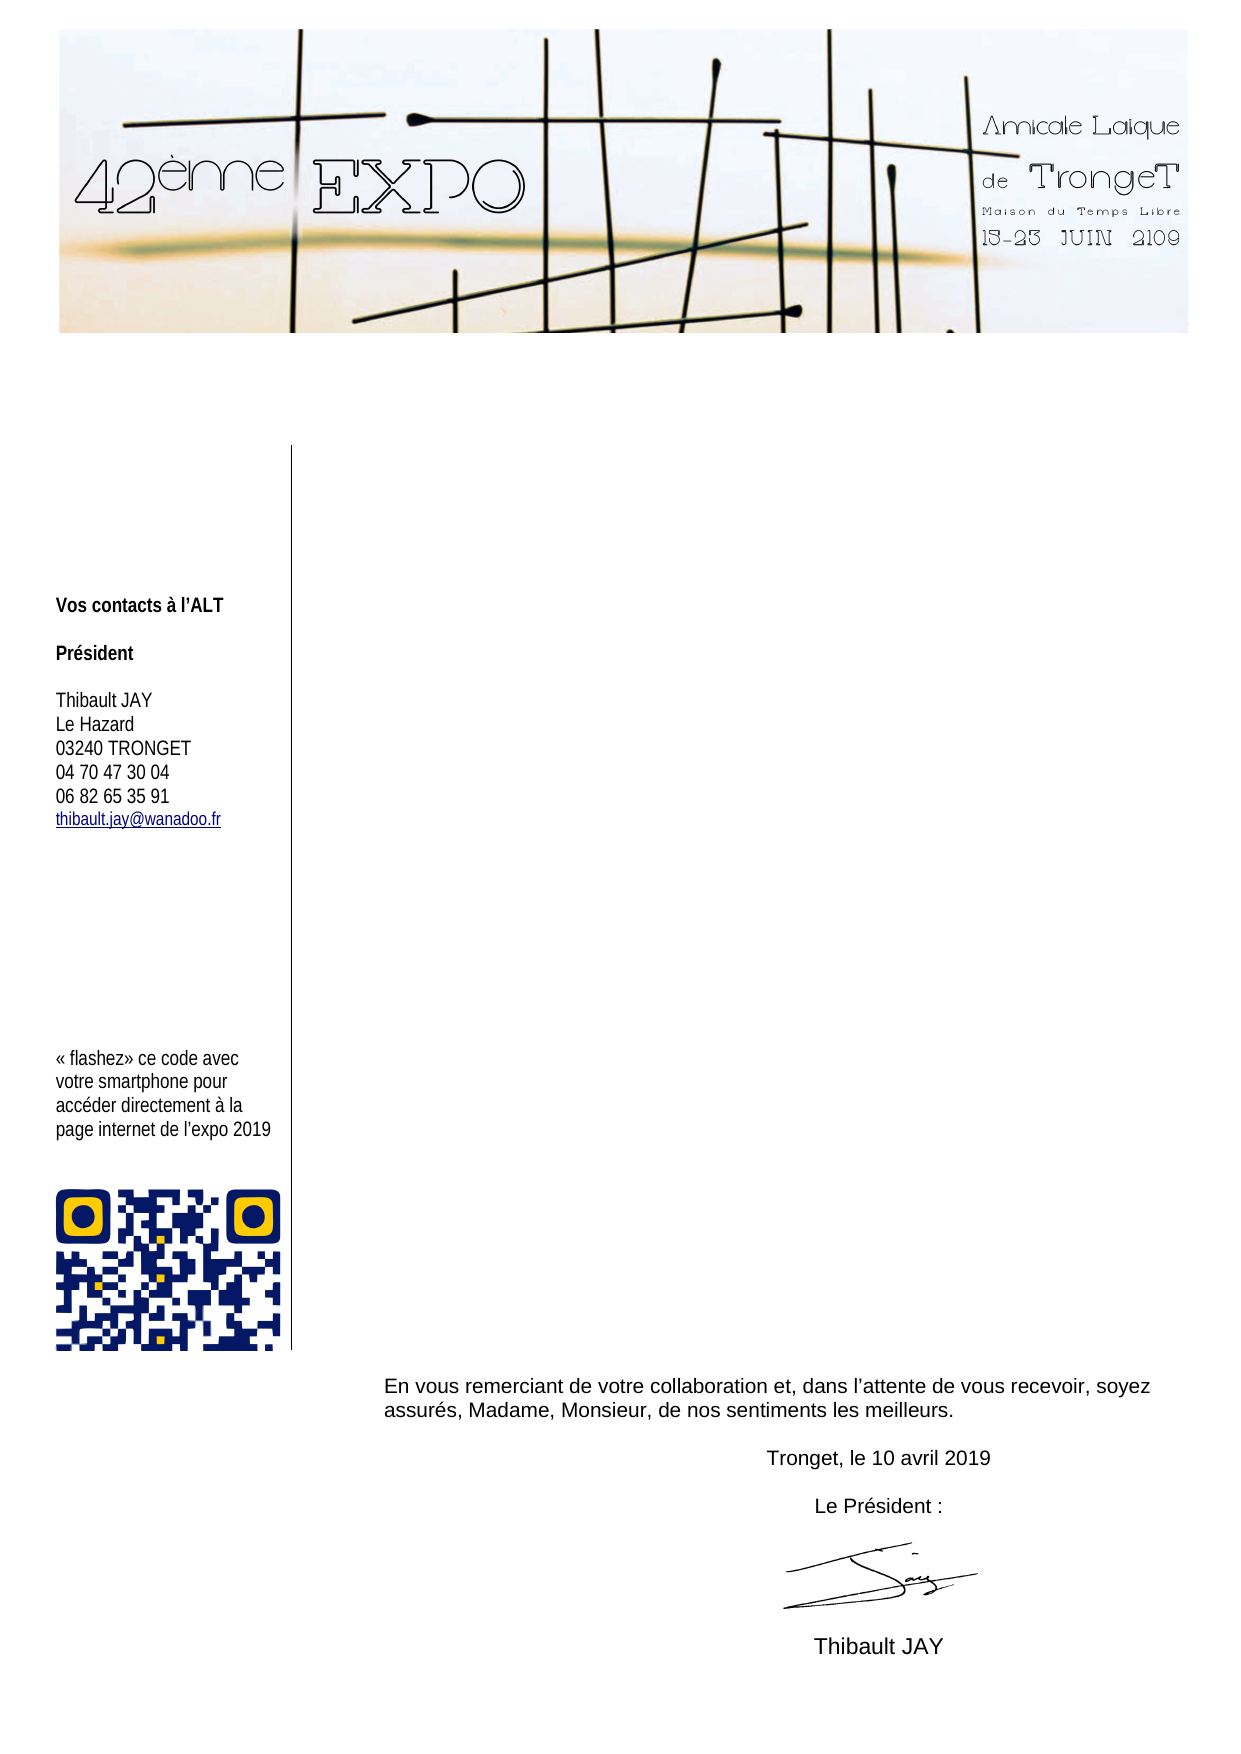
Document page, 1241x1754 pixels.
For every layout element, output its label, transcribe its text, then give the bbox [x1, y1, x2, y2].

text Le Président : [605, 1494, 1152, 1518]
text Tronget, le 10 avril 2019 [605, 1446, 1152, 1470]
text En vous remerciant de votre collaboration et, dans l’attente de vous recevoir, soyez assurés, Madame, Monsieur, de nos sentiments les meilleurs. [384, 1374, 1152, 1422]
text Thibault JAY [605, 1633, 1152, 1659]
